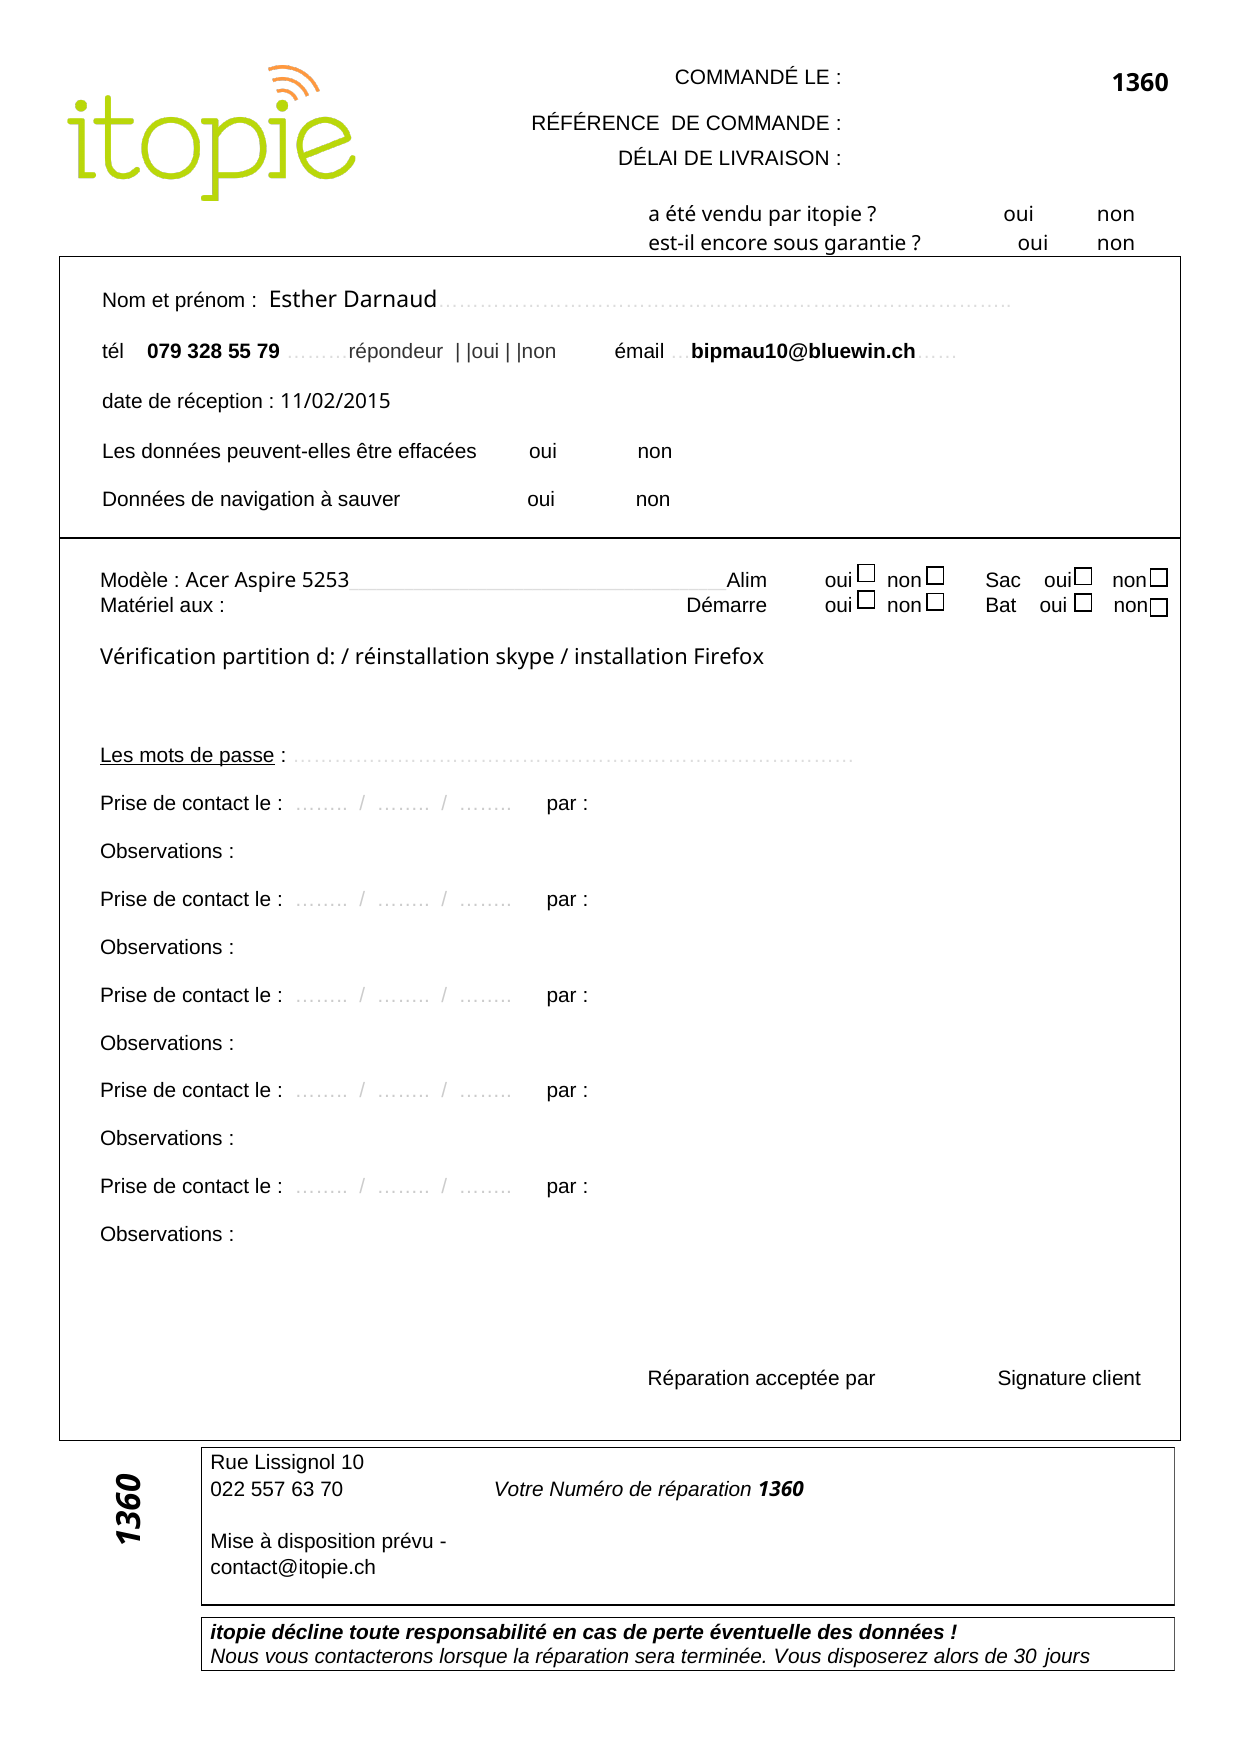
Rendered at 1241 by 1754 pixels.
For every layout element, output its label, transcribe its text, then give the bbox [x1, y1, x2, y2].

picture [67, 65, 356, 201]
text Prise de contact le : …….. / …….. / …….. par : [60, 979, 1180, 1006]
text Les données peuvent-elles être effacées oui non [60, 436, 1180, 463]
table_header Rue Lissignol 10 022 557 63 70 Votre Numéro de réparation 1360 Mise à disposition prévu - contact@itopie.ch [195, 1441, 1180, 1611]
text Observations : [60, 1027, 1180, 1054]
text Prise de contact le : …….. / …….. / …….. par : [60, 1075, 1180, 1102]
text tél 079 328 55 79 ………répondeur | |oui | |non émail …bipmau10@bluewin.ch…… [60, 335, 1180, 362]
table_cell RÉFÉRENCE DE COMMANDE : [490, 105, 847, 140]
text Données de navigation à sauver oui non [60, 484, 1180, 511]
text Prise de contact le : …….. / …….. / …….. par : [60, 883, 1180, 911]
text Modèle : Acer Aspire 5253 Alim oui non Sac oui non [879, 562, 925, 590]
text Prise de contact le : …….. / …….. / …….. par : [60, 788, 1180, 815]
text date de réception : 11/02/2015 [60, 383, 1180, 415]
table_cell [847, 140, 1180, 175]
text Observations : [60, 1219, 1180, 1246]
text Prise de contact le : …….. / …….. / …….. par : [60, 1171, 1180, 1198]
text est-il encore sous garantie ? oui non [59, 228, 1181, 256]
table_header 1360 [59, 1441, 195, 1677]
text Observations : [60, 836, 1180, 863]
text a été vendu par itopie ? oui non [59, 199, 1181, 228]
text Modèle : Acer Aspire 5253 Alim oui non Sac oui non [948, 562, 1180, 590]
text Observations : [60, 1123, 1180, 1150]
text Matériel aux : Démarre oui non Bat oui non [60, 590, 1180, 617]
text Vérification partition d: / réinstallation skype / installation Firefox [60, 638, 1180, 671]
text Observations : [60, 931, 1180, 958]
table_cell [847, 105, 1180, 140]
table_header 1360 [847, 59, 1180, 104]
table_cell itopie décline toute responsabilité en cas de perte éventuelle des données ! Nous vous contacterons lorsque la réparation sera terminée. Vous disposerez alors de 30 jours [195, 1611, 1180, 1677]
text Modèle : Acer Aspire 5253 Alim oui non Sac oui non [60, 562, 856, 590]
text Nom et prénom : Esther Darnaud……………………………………………………………………….. [60, 280, 1180, 314]
text Les mots de passe : ……………………………………………………………………… [60, 740, 1180, 767]
table_cell DÉLAI DE LIVRAISON : [490, 140, 847, 175]
text Réparation acceptée par Signature client [60, 1363, 1180, 1390]
table_header COMMANDÉ LE : [490, 59, 847, 104]
